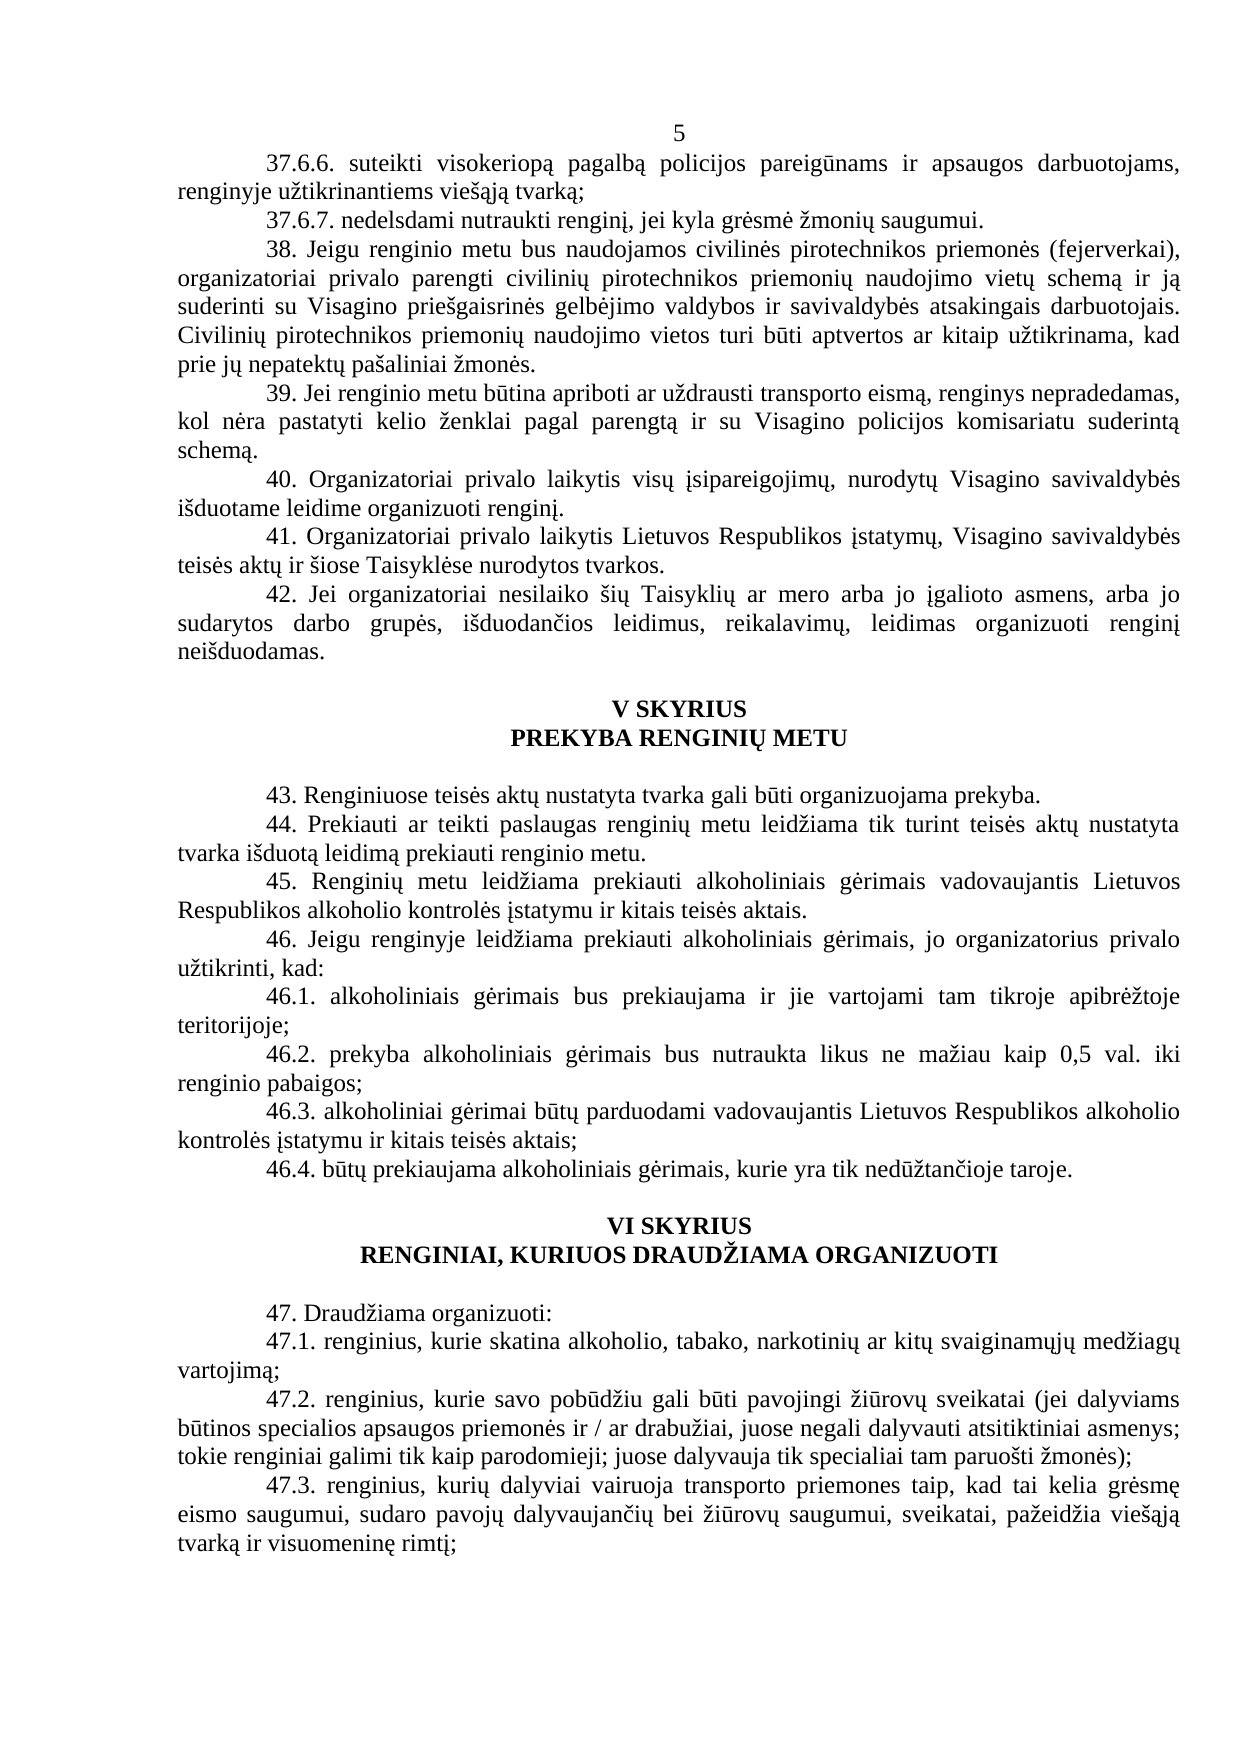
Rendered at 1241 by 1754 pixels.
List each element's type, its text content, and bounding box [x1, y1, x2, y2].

text 42. Jei organizatoriai nesilaiko šių Taisyklių ar mero arba jo įgalioto asmens, arba jo sudarytos darbo grupės, išduodančios leidimus, reikalavimų, leidimas organizuoti renginį neišduodamas. [177, 579, 1181, 665]
text 46. Jeigu renginyje leidžiama prekiauti alkoholiniais gėrimais, jo organizatorius privalo užtikrinti, kad: [177, 924, 1181, 981]
text 45. Renginių metu leidžiama prekiauti alkoholiniais gėrimais vadovaujantis Lietuvos Respublikos alkoholio kontrolės įstatymu ir kitais teisės aktais. [177, 866, 1181, 924]
text 47. Draudžiama organizuoti: [177, 1298, 1181, 1326]
text 38. Jeigu renginio metu bus naudojamos civilinės pirotechnikos priemonės (fejerverkai), organizatoriai privalo parengti civilinių pirotechnikos priemonių naudojimo vietų schemą ir ją suderinti su Visagino priešgaisrinės gelbėjimo valdybos ir savivaldybės atsakingais darbuotojais. Civilinių pirotechnikos priemonių naudojimo vietos turi būti aptvertos ar kitaip užtikrinama, kad prie jų nepatektų pašaliniai žmonės. [177, 234, 1181, 378]
text 41. Organizatoriai privalo laikytis Lietuvos Respublikos įstatymų, Visagino savivaldybės teisės aktų ir šiose Taisyklėse nurodytos tvarkos. [177, 521, 1181, 579]
text 46.4. būtų prekiaujama alkoholiniais gėrimais, kurie yra tik nedūžtančioje taroje. [177, 1154, 1181, 1183]
text RENGINIAI, KURIUOS DRAUDŽIAMA ORGANIZUOTI [177, 1240, 1181, 1269]
text 37.6.7. nedelsdami nutraukti renginį, jei kyla grėsmė žmonių saugumui. [177, 205, 1181, 234]
text 46.3. alkoholiniai gėrimai būtų parduodami vadovaujantis Lietuvos Respublikos alkoholio kontrolės įstatymu ir kitais teisės aktais; [177, 1096, 1181, 1154]
text 44. Prekiauti ar teikti paslaugas renginių metu leidžiama tik turint teisės aktų nustatyta tvarka išduotą leidimą prekiauti renginio metu. [177, 809, 1181, 866]
text VI SKYRIUS [177, 1211, 1181, 1240]
text 47.1. renginius, kurie skatina alkoholio, tabako, narkotinių ar kitų svaiginamųjų medžiagų vartojimą; [177, 1326, 1181, 1384]
text 47.2. renginius, kurie savo pobūdžiu gali būti pavojingi žiūrovų sveikatai (jei dalyviams būtinos specialios apsaugos priemonės ir / ar drabužiai, juose negali dalyvauti atsitiktiniai asmenys; tokie renginiai galimi tik kaip parodomieji; juose dalyvauja tik specialiai tam paruošti žmonės); [177, 1384, 1181, 1470]
text 40. Organizatoriai privalo laikytis visų įsipareigojimų, nurodytų Visagino savivaldybės išduotame leidime organizuoti renginį. [177, 464, 1181, 521]
text V SKYRIUS [177, 694, 1181, 723]
text 37.6.6. suteikti visokeriopą pagalbą policijos pareigūnams ir apsaugos darbuotojams, renginyje užtikrinantiems viešąją tvarką; [177, 148, 1181, 205]
text 46.2. prekyba alkoholiniais gėrimais bus nutraukta likus ne mažiau kaip 0,5 val. iki renginio pabaigos; [177, 1039, 1181, 1096]
text 46.1. alkoholiniais gėrimais bus prekiaujama ir jie vartojami tam tikroje apibrėžtoje teritorijoje; [177, 981, 1181, 1039]
text 43. Renginiuose teisės aktų nustatyta tvarka gali būti organizuojama prekyba. [177, 780, 1181, 809]
text 47.3. renginius, kurių dalyviai vairuoja transporto priemones taip, kad tai kelia grėsmę eismo saugumui, sudaro pavojų dalyvaujančių bei žiūrovų saugumui, sveikatai, pažeidžia viešąją tvarką ir visuomeninę rimtį; [177, 1470, 1181, 1556]
text 39. Jei renginio metu būtina apriboti ar uždrausti transporto eismą, renginys nepradedamas, kol nėra pastatyti kelio ženklai pagal parengtą ir su Visagino policijos komisariatu suderintą schemą. [177, 378, 1181, 464]
text PREKYBA RENGINIŲ METU [177, 723, 1181, 751]
